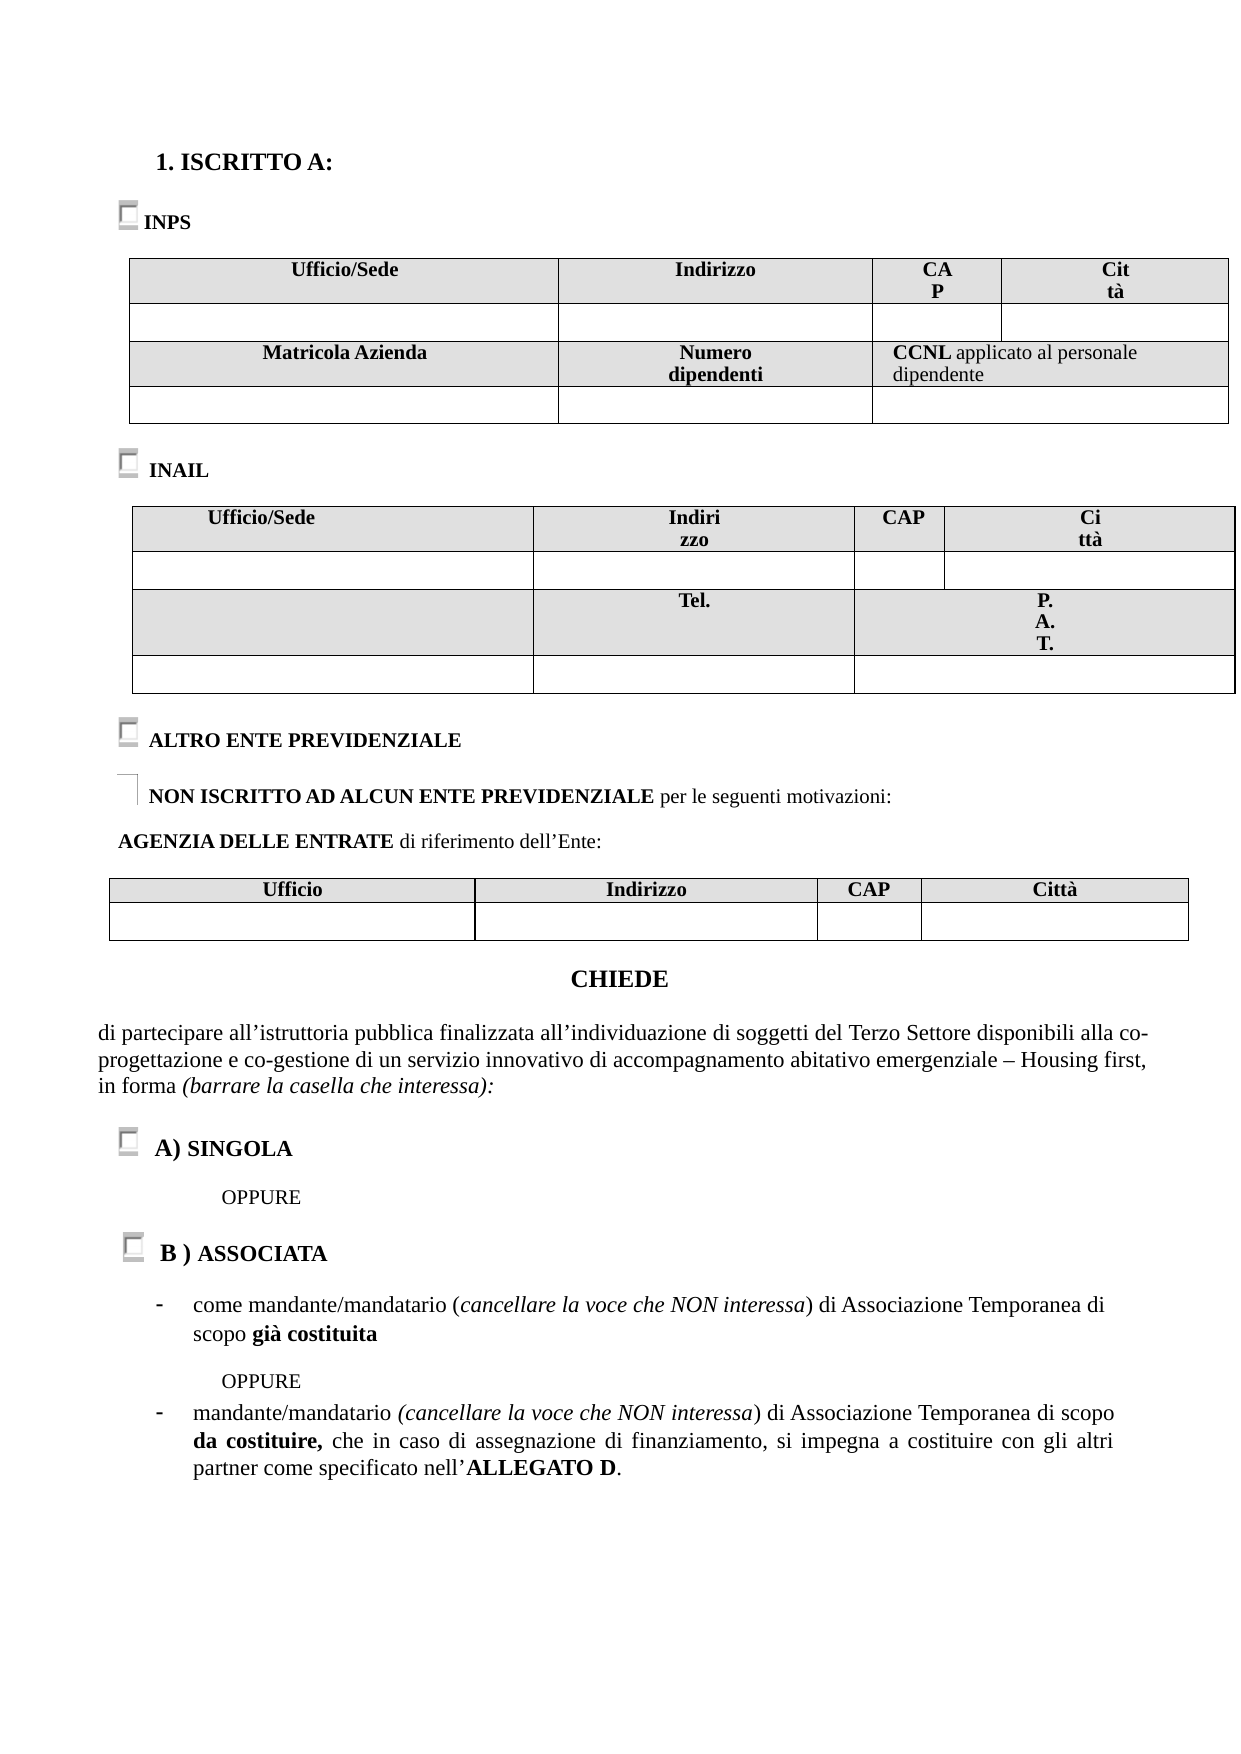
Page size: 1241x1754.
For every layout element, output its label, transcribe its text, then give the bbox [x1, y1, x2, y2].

text B ) ASSOCIATA [123, 1233, 1165, 1267]
text ALTRO ENTE PREVIDENZIALE [118, 718, 1165, 752]
table_header Indirizzo [534, 507, 854, 551]
table_cell [855, 656, 1234, 693]
table_header Indirizzo [559, 259, 872, 303]
text NON ISCRITTO AD ALCUN ENTE PREVIDENZIALE per le seguenti motivazioni: [148, 784, 1165, 808]
table_cell [818, 903, 921, 939]
table_cell P.A.T. [855, 590, 1234, 655]
table_cell [559, 304, 872, 341]
table_cell [130, 304, 558, 341]
table_cell [945, 552, 1234, 588]
table_cell [133, 656, 533, 693]
table_cell Numero dipendenti [559, 342, 872, 386]
table_cell [534, 552, 854, 588]
table_cell Tel. [534, 590, 854, 655]
picture [118, 717, 139, 747]
picture [118, 448, 139, 478]
table_header Indirizzo [476, 879, 817, 902]
picture [118, 1127, 139, 1156]
table_cell [133, 552, 533, 588]
table_cell CCNL applicato al personale dipendente [873, 342, 1228, 386]
text CHIEDE [570, 964, 1165, 993]
text AGENZIA DELLE ENTRATE di riferimento dell’Ente: [118, 829, 1165, 853]
table_cell [1002, 304, 1228, 341]
table_cell Matricola Azienda [130, 342, 558, 386]
table_cell [110, 903, 474, 939]
table_header Ufficio/Sede [130, 259, 558, 303]
table_cell [873, 387, 1228, 423]
text INAIL [118, 448, 1165, 482]
table_header Città [1002, 259, 1228, 303]
table_header Ufficio [110, 879, 474, 902]
table_cell [559, 387, 872, 423]
text INPS [118, 201, 1165, 234]
table_header CAP [818, 879, 921, 902]
text di partecipare all’istruttoria pubblica finalizzata all’individuazione di soggetti del Terzo Settore disponibili alla co-progettazione e co-gestione di un servizio innovativo di accompagnamento abitativo emergenziale – Housing first, in forma (barrare la casella che interessa): [98, 1019, 1165, 1098]
table_cell [922, 903, 1188, 939]
picture [122, 1232, 144, 1262]
text A) SINGOLA [118, 1127, 1165, 1161]
list mandante/mandatario (cancellare la voce che NON interessa) di Associazione Temporanea di scopo da costituire, che in caso di assegnazione di finanziamento, si impegna a costituire con gli altri partner come specificato nell’ALLEGATO D. [155, 1393, 1115, 1480]
table_cell [534, 656, 854, 693]
table_header Ufficio/Sede [133, 507, 533, 551]
table_cell [855, 552, 944, 588]
table_cell [133, 590, 533, 655]
table_cell [476, 903, 817, 939]
text OPPURE [221, 1185, 1165, 1209]
table_header Città [922, 879, 1188, 902]
table_header CAP [855, 507, 944, 551]
picture [118, 200, 139, 230]
text OPPURE [221, 1369, 1165, 1393]
table_header Città [945, 507, 1234, 551]
text 1. ISCRITTO A: [155, 147, 1165, 176]
table_header CAP [873, 259, 1001, 303]
table_cell [873, 304, 1001, 341]
table_cell [130, 387, 558, 423]
list come mandante/mandatario (cancellare la voce che NON interessa) di Associazione Temporanea di scopo già costituita [155, 1286, 1111, 1346]
